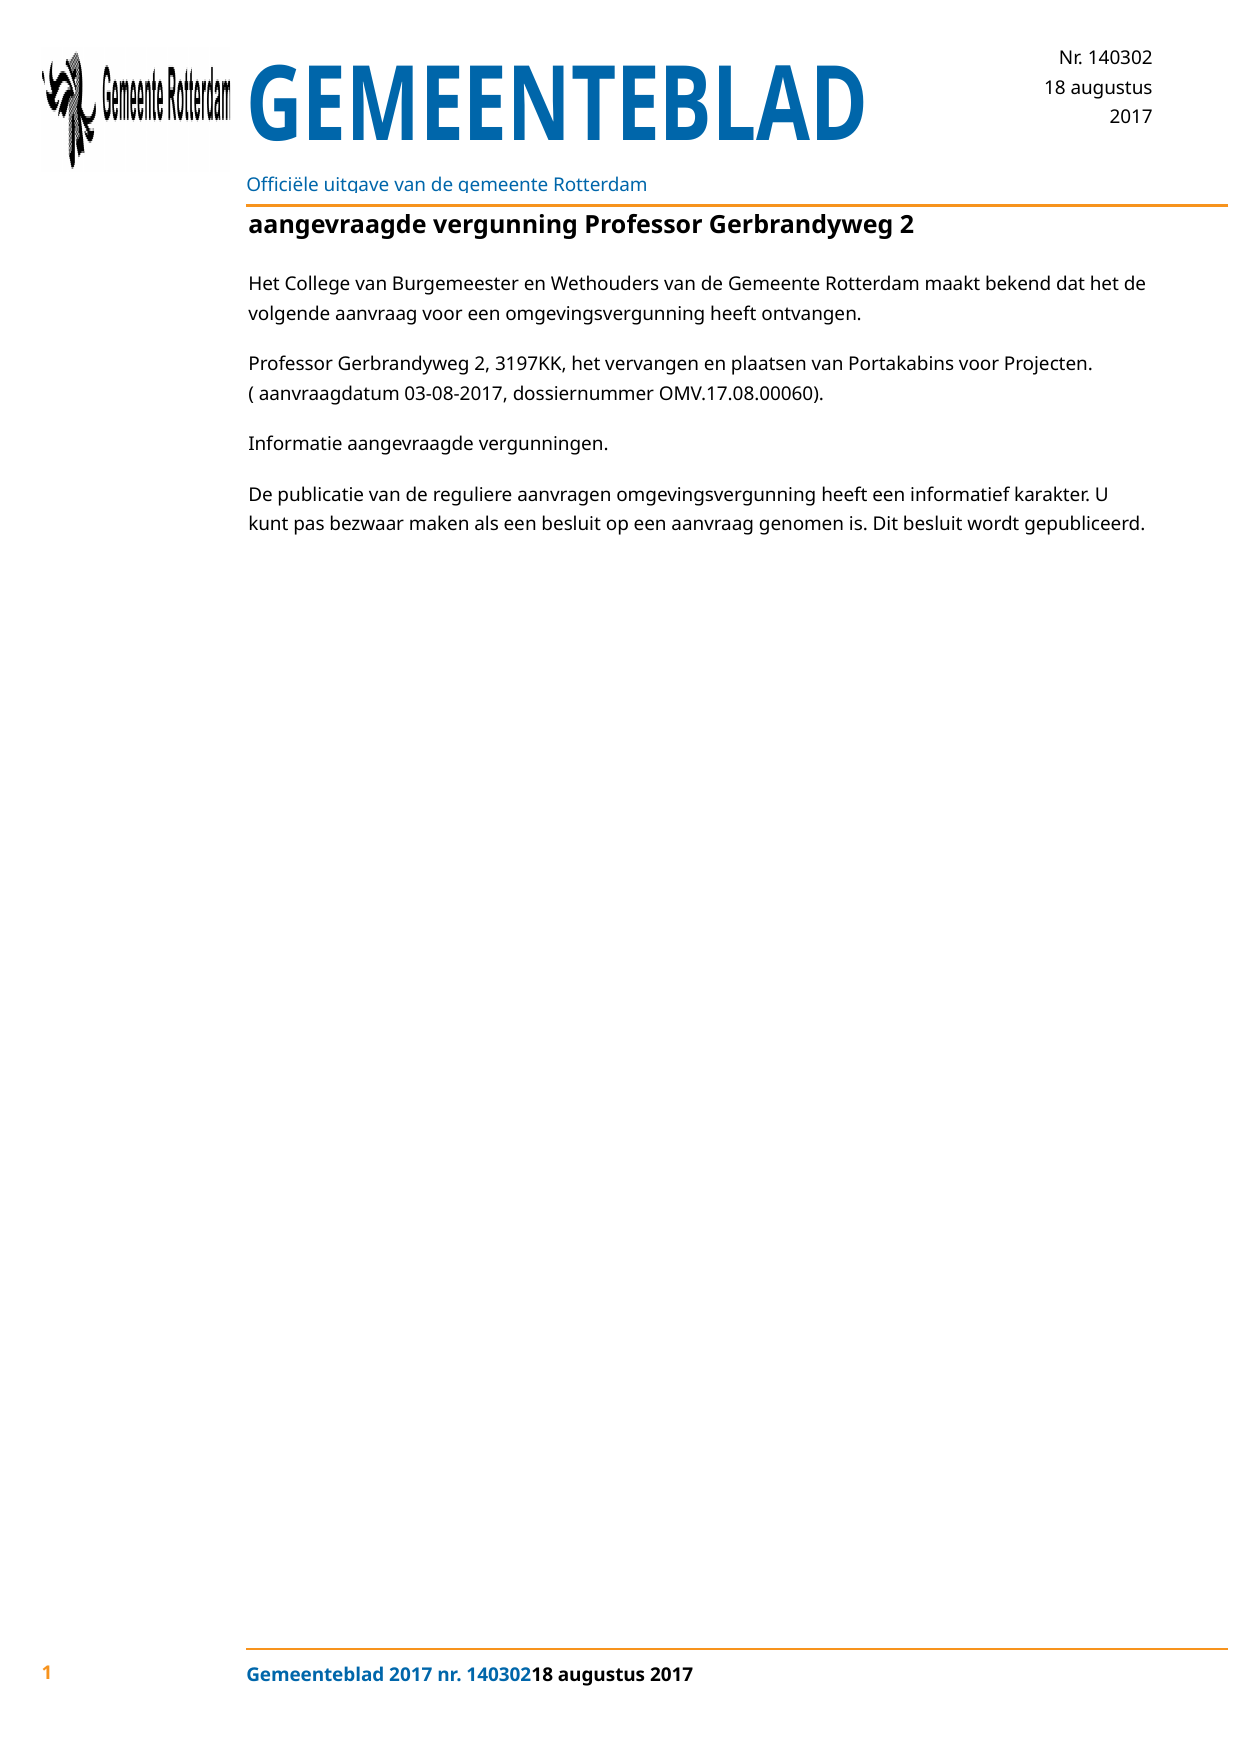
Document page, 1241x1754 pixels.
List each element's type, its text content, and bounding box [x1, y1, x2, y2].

text Het College van Burgemeester en Wethouders van de Gemeente Rotterdam maakt bekend dat het de volgende aanvraag voor een omgevingsvergunning heeft ontvangen. [248, 270, 1152, 326]
text Professor Gerbrandyweg 2, 3197KK, het vervangen en plaatsen van Portakabins voor Projecten.( aanvraagdatum 03-08-2017, dossiernummer OMV.17.08.00060). [248, 350, 1152, 406]
text Informatie aangevraagde vergunningen. [248, 430, 1152, 456]
text De publicatie van de reguliere aanvragen omgevingsvergunning heeft een informatief karakter. U kunt pas bezwaar maken als een besluit op een aanvraag genomen is. Dit besluit wordt gepubliceerd. [248, 481, 1152, 536]
text aangevraagde vergunning Professor Gerbrandyweg 2 [248, 207, 1152, 241]
picture [41, 47, 231, 172]
